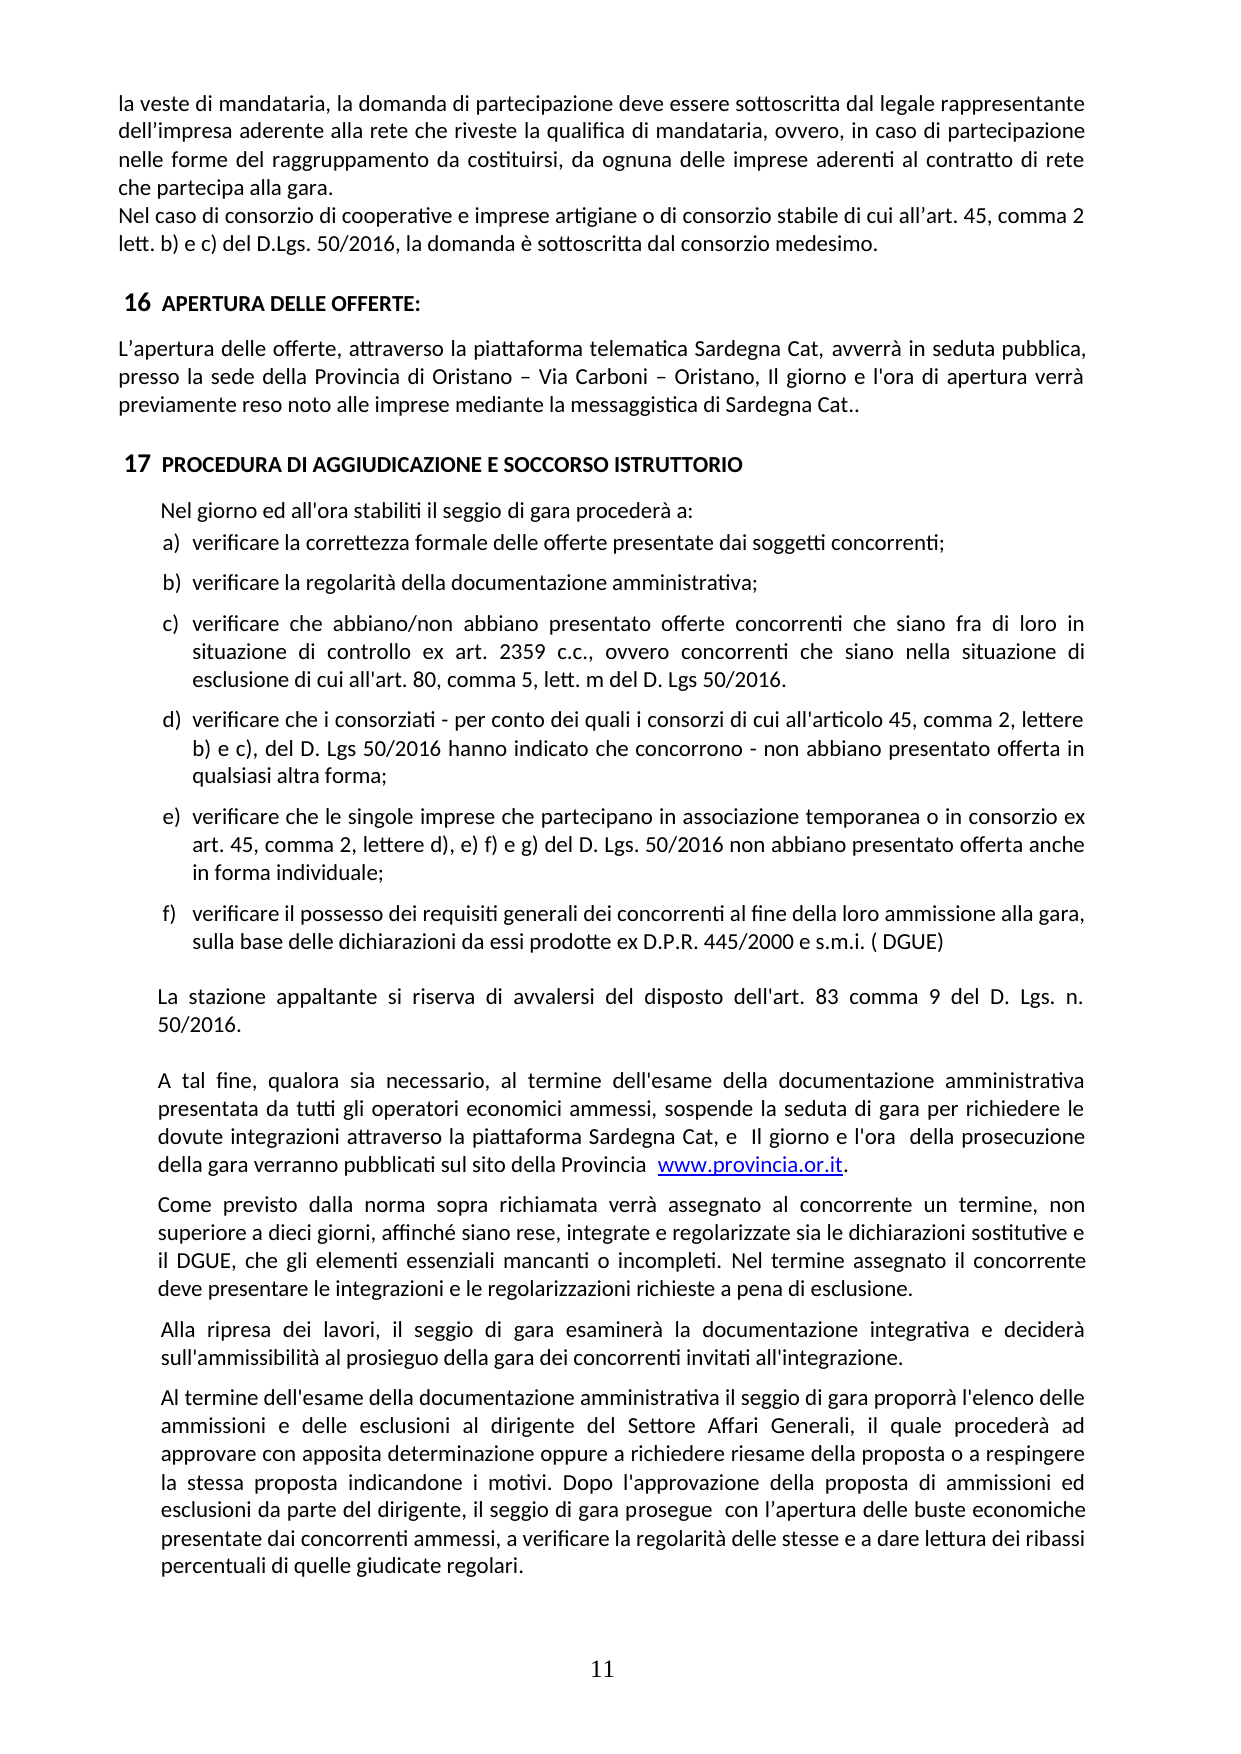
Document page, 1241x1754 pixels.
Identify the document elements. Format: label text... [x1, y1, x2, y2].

text Come previsto dalla norma sopra richiamata verrà assegnato al concorrente un termine, non superiore a dieci giorni, affinché siano rese, integrate e regolarizzate sia le dichiarazioni sostitutive e il DGUE, che gli elementi essenziali mancanti o incompleti. Nel termine assegnato il concorrente deve presentare le integrazioni e le regolarizzazioni richieste a pena di esclusione. [158, 1190, 1087, 1302]
list PROCEDURA DI AGGIUDICAZIONE E SOCCORSO ISTRUTTORIO [117, 446, 1087, 479]
text Nel caso di consorzio di cooperative e imprese artigiane o di consorzio stabile di cui all’art. 45, comma 2 lett. b) e c) del D.Lgs. 50/2016, la domanda è sottoscritta dal consorzio medesimo. [118, 201, 1087, 257]
list verificare che i consorziati - per conto dei quali i consorzi di cui all'articolo 45, comma 2, lettere b) e c), del D. Lgs 50/2016 hanno indicato che concorrono - non abbiano presentato offerta in qualsiasi altra forma; [162, 706, 1087, 790]
text Al termine dell'esame della documentazione amministrativa il seggio di gara proporrà l'elenco delle ammissioni e delle esclusioni al dirigente del Settore Affari Generali, il quale procederà ad approvare con apposita determinazione oppure a richiedere riesame della proposta o a respingere la stessa proposta indicandone i motivi. Dopo l'approvazione della proposta di ammissioni ed esclusioni da parte del dirigente, il seggio di gara prosegue con l’apertura delle buste economiche presentate dai concorrenti ammessi, a verificare la regolarità delle stesse e a dare lettura dei ribassi percentuali di quelle giudicate regolari. [161, 1383, 1087, 1580]
list verificare la regolarità della documentazione amministrativa; [162, 568, 1087, 597]
list verificare che le singole imprese che partecipano in associazione temporanea o in consorzio ex art. 45, comma 2, lettere d), e) f) e g) del D. Lgs. 50/2016 non abbiano presentato offerta anche in forma individuale; [162, 802, 1087, 886]
list verificare che abbiano/non abbiano presentato offerte concorrenti che siano fra di loro in situazione di controllo ex art. 2359 c.c., ovvero concorrenti che siano nella situazione di esclusione di cui all'art. 80, comma 5, lett. m del D. Lgs 50/2016. [162, 609, 1087, 693]
list APERTURA DELLE OFFERTE: [117, 285, 1087, 318]
text la veste di mandataria, la domanda di partecipazione deve essere sottoscritta dal legale rappresentante dell’impresa aderente alla rete che riveste la qualifica di mandataria, ovvero, in caso di partecipazione nelle forme del raggruppamento da costituirsi, da ognuna delle imprese aderenti al contratto di rete che partecipa alla gara. [118, 89, 1087, 201]
list verificare il possesso dei requisiti generali dei concorrenti al fine della loro ammissione alla gara, sulla base delle dichiarazioni da essi prodotte ex D.P.R. 445/2000 e s.m.i. ( DGUE) [162, 899, 1087, 955]
text Nel giorno ed all'ora stabiliti il seggio di gara procederà a: [160, 496, 1087, 524]
text A tal fine, qualora sia necessario, al termine dell'esame della documentazione amministrativa presentata da tutti gli operatori economici ammessi, sospende la seduta di gara per richiedere le dovute integrazioni attraverso la piattaforma Sardegna Cat, e Il giorno e l'ora della prosecuzione della gara verranno pubblicati sul sito della Provincia www.provincia.or.it. [158, 1066, 1087, 1178]
text La stazione appaltante si riserva di avvalersi del disposto dell'art. 83 comma 9 del D. Lgs. n. 50/2016. [157, 982, 1087, 1038]
list verificare la correttezza formale delle offerte presentate dai soggetti concorrenti; [162, 528, 1087, 556]
text Alla ripresa dei lavori, il seggio di gara esaminerà la documentazione integrativa e deciderà sull'ammissibilità al prosieguo della gara dei concorrenti invitati all'integrazione. [161, 1315, 1087, 1371]
text L’apertura delle offerte, attraverso la piattaforma telematica Sardegna Cat, avverrà in seduta pubblica, presso la sede della Provincia di Oristano – Via Carboni – Oristano, Il giorno e l'ora di apertura verrà previamente reso noto alle imprese mediante la messaggistica di Sardegna Cat.. [118, 334, 1087, 418]
